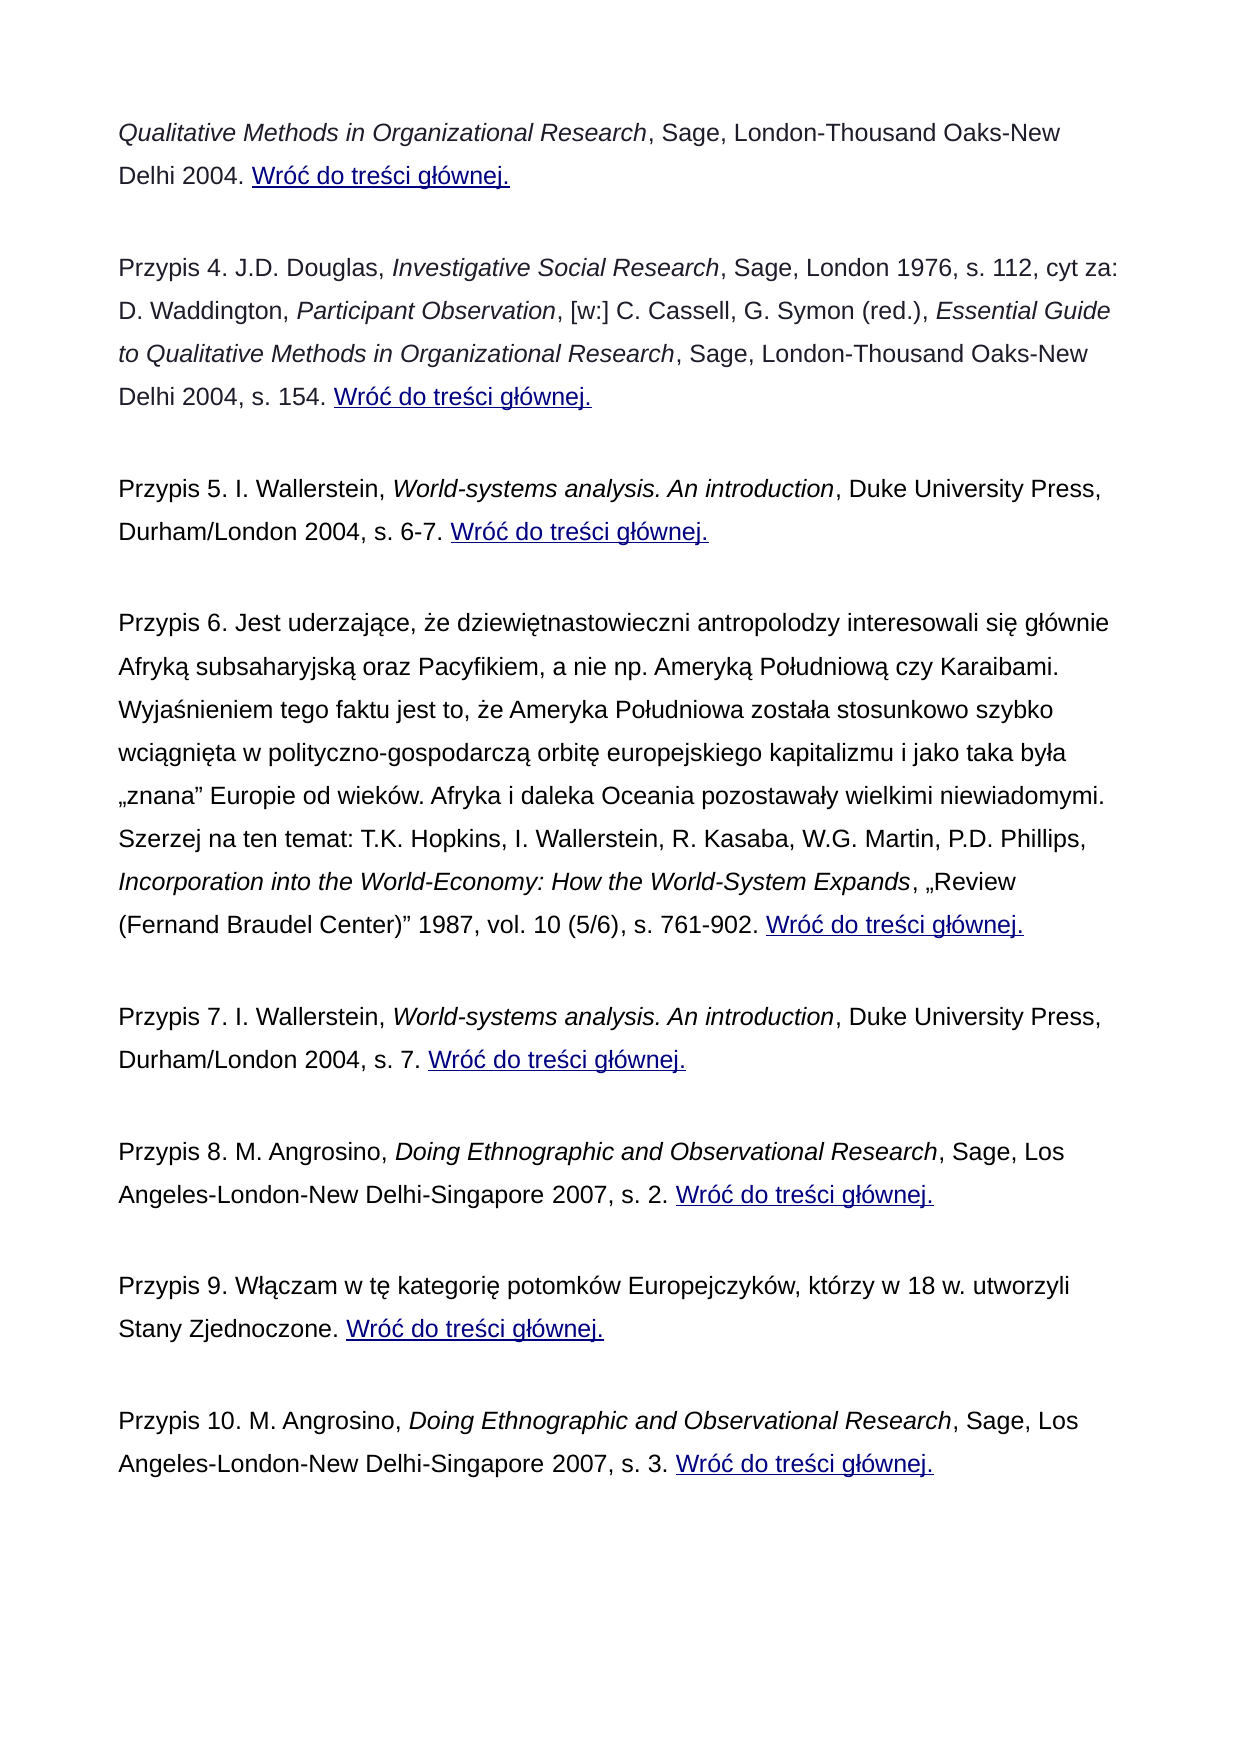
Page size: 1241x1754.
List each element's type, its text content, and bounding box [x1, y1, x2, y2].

text Qualitative Methods in Organizational Research, Sage, London-Thousand Oaks-New Delhi 2004. Wróć do treści głównej. [118, 118, 1122, 190]
text Przypis 4. J.D. Douglas, Investigative Social Research, Sage, London 1976, s. 112, cyt za: [118, 253, 1122, 282]
text Przypis 7. I. Wallerstein, World-systems analysis. An introduction, Duke University Press, Durham/London 2004, s. 7. Wróć do treści głównej. [118, 1002, 1122, 1074]
text Przypis 10. M. Angrosino, Doing Ethnographic and Observational Research, Sage, Los Angeles-London-New Delhi-Singapore 2007, s. 3. Wróć do treści głównej. [118, 1406, 1122, 1478]
text Przypis 8. M. Angrosino, Doing Ethnographic and Observational Research, Sage, Los Angeles-London-New Delhi-Singapore 2007, s. 2. Wróć do treści głównej. [118, 1137, 1122, 1208]
text Przypis 6. Jest uderzające, że dziewiętnastowieczni antropolodzy interesowali się głównie Afryką subsaharyjską oraz Pacyfikiem, a nie np. Ameryką Południową czy Karaibami. Wyjaśnieniem tego faktu jest to, że Ameryka Południowa została stosunkowo szybko wciągnięta w polityczno-gospodarczą orbitę europejskiego kapitalizmu i jako taka była „znana” Europie od wieków. Afryka i daleka Oceania pozostawały wielkimi niewiadomymi. Szerzej na ten temat: T.K. Hopkins, I. Wallerstein, R. Kasaba, W.G. Martin, P.D. Phillips, Incorporation into the World-Economy: How the World-System Expands, „Review (Fernand Braudel Center)” 1987, vol. 10 (5/6), s. 761-902. Wróć do treści głównej. [118, 608, 1122, 939]
text Przypis 5. I. Wallerstein, World-systems analysis. An introduction, Duke University Press, Durham/London 2004, s. 6-7. Wróć do treści głównej. [118, 474, 1122, 546]
text Przypis 9. Włączam w tę kategorię potomków Europejczyków, którzy w 18 w. utworzyli Stany Zjednoczone. Wróć do treści głównej. [118, 1271, 1122, 1343]
text D. Waddington, Participant Observation, [w:] C. Cassell, G. Symon (red.), Essential Guide to Qualitative Methods in Organizational Research, Sage, London-Thousand Oaks-New Delhi 2004, s. 154. Wróć do treści głównej. [118, 296, 1122, 411]
